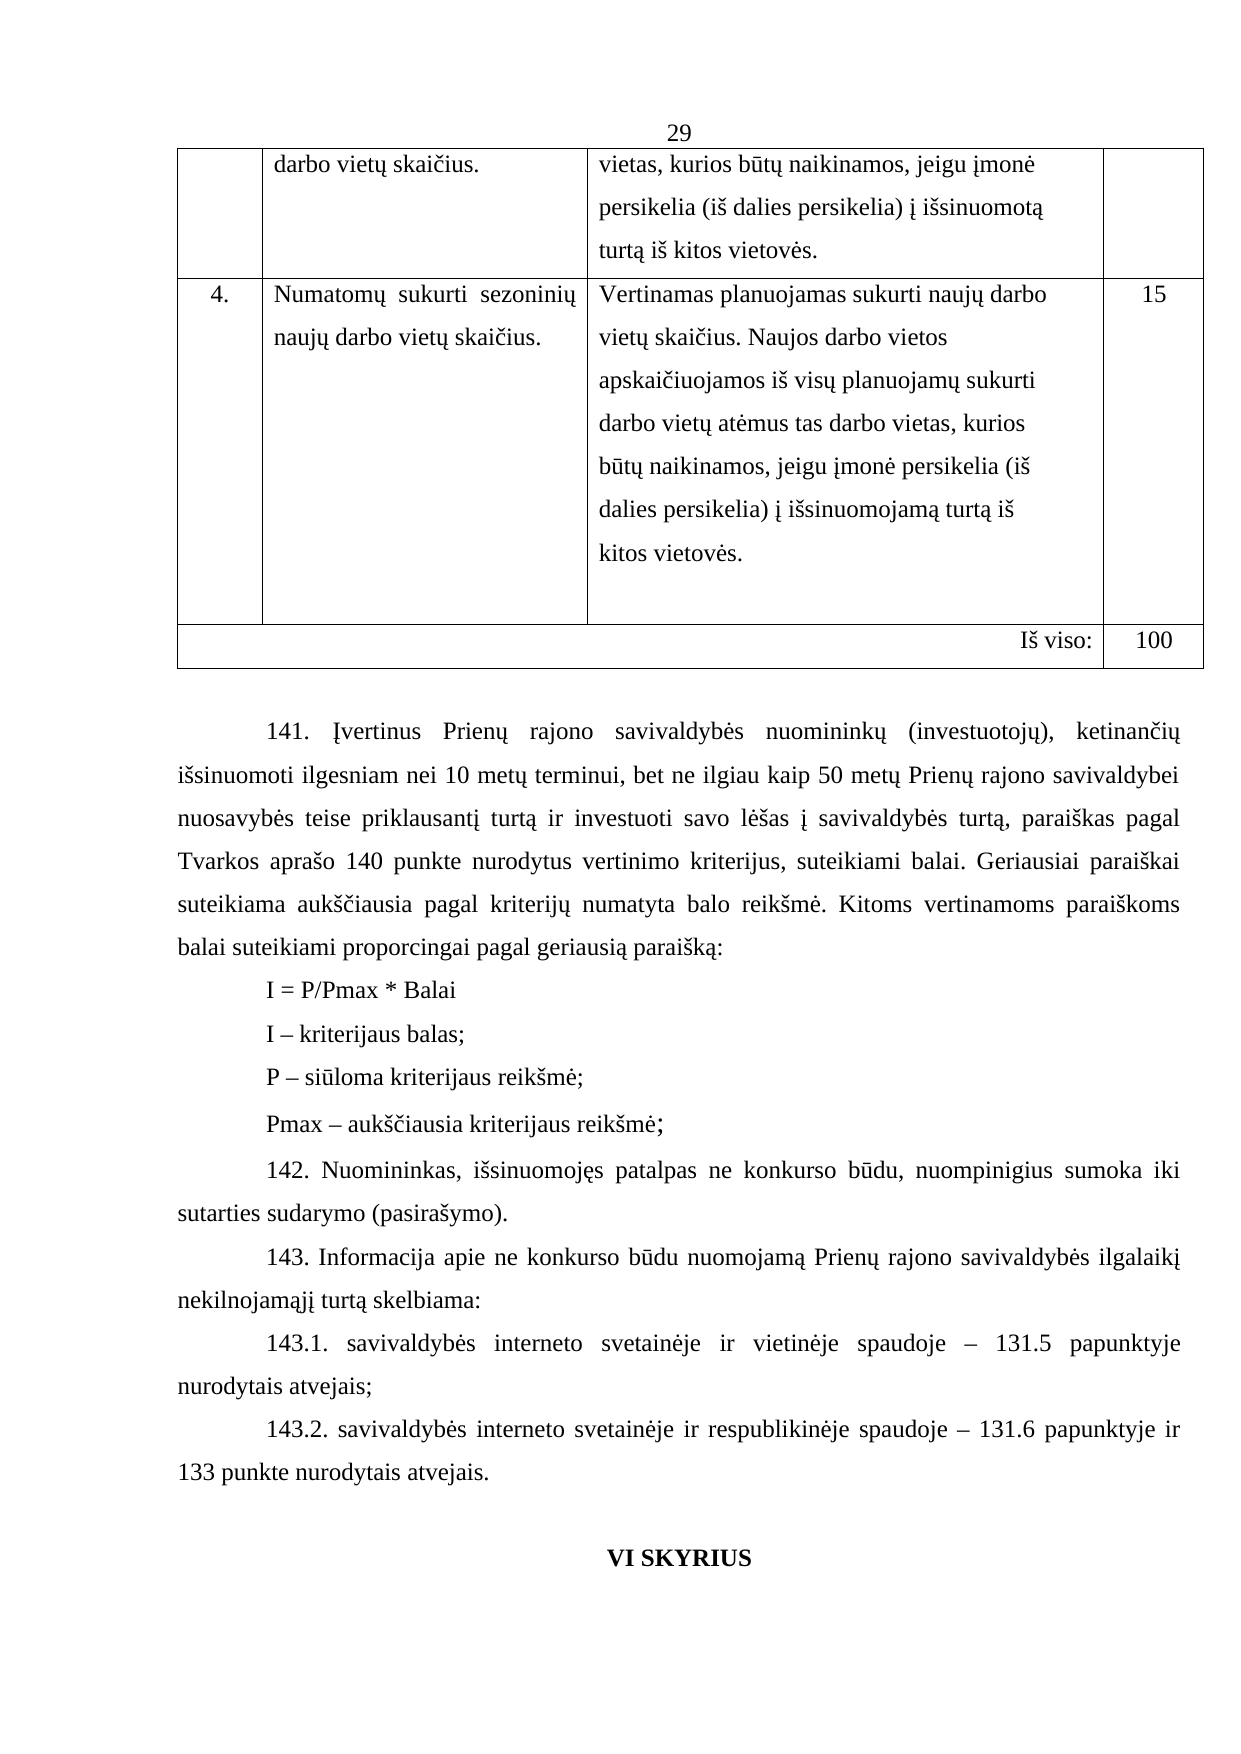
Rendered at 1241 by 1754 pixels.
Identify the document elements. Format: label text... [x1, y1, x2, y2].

table_cell [178, 149, 262, 278]
text 143.1. savivaldybės interneto svetainėje ir vietinėje spaudoje – 131.5 papunktyje nurodytais atvejais; [177, 1328, 1181, 1400]
text P – siūloma kriterijaus reikšmė; [177, 1062, 1181, 1091]
table_cell 4. [178, 279, 262, 624]
table_cell Vertinamas planuojamas sukurti naujų darbo vietų skaičius. Naujos darbo vietos apskaičiuojamos iš visų planuojamų sukurti darbo vietų atėmus tas darbo vietas, kurios būtų naikinamos, jeigu įmonė persikelia (iš dalies persikelia) į išsinuomojamą turtą iš kitos vietovės. [588, 279, 1103, 624]
table_cell darbo vietų skaičius. [263, 149, 587, 278]
text I – kriterijaus balas; [177, 1019, 1181, 1047]
text VI SKYRIUS [177, 1543, 1181, 1572]
text 143.2. savivaldybės interneto svetainėje ir respublikinėje spaudoje – 131.6 papunktyje ir 133 punkte nurodytais atvejais. [177, 1414, 1181, 1486]
table_cell Numatomų sukurti sezoninių naujų darbo vietų skaičius. [263, 279, 587, 624]
text 141. Įvertinus Prienų rajono savivaldybės nuomininkų (investuotojų), ketinančių išsinuomoti ilgesniam nei 10 metų terminui, bet ne ilgiau kaip 50 metų Prienų rajono savivaldybei nuosavybės teise priklausantį turtą ir investuoti savo lėšas į savivaldybės turtą, paraiškas pagal Tvarkos aprašo 140 punkte nurodytus vertinimo kriterijus, suteikiami balai. Geriausiai paraiškai suteikiama aukščiausia pagal kriterijų numatyta balo reikšmė. Kitoms vertinamoms paraiškoms balai suteikiami proporcingai pagal geriausią paraišką: [177, 712, 1181, 961]
table_cell [178, 625, 262, 668]
table_cell 100 [1104, 625, 1203, 668]
table_cell 15 [1104, 279, 1203, 624]
table_cell [262, 625, 587, 668]
table_cell vietas, kurios būtų naikinamos, jeigu įmonė persikelia (iš dalies persikelia) į išsinuomotą turtą iš kitos vietovės. [588, 149, 1103, 278]
text 143. Informacija apie ne konkurso būdu nuomojamą Prienų rajono savivaldybės ilgalaikį nekilnojamąjį turtą skelbiama: [177, 1242, 1181, 1313]
text I = P/Pmax * Balai [177, 976, 1181, 1004]
table_cell Iš viso: [587, 625, 1103, 668]
text 142. Nuomininkas, išsinuomojęs patalpas ne konkurso būdu, nuompinigius sumoka iki sutarties sudarymo (pasirašymo). [177, 1155, 1181, 1227]
table_cell [1104, 149, 1203, 278]
text Pmax – aukščiausia kriterijaus reikšmė; [177, 1105, 1181, 1138]
